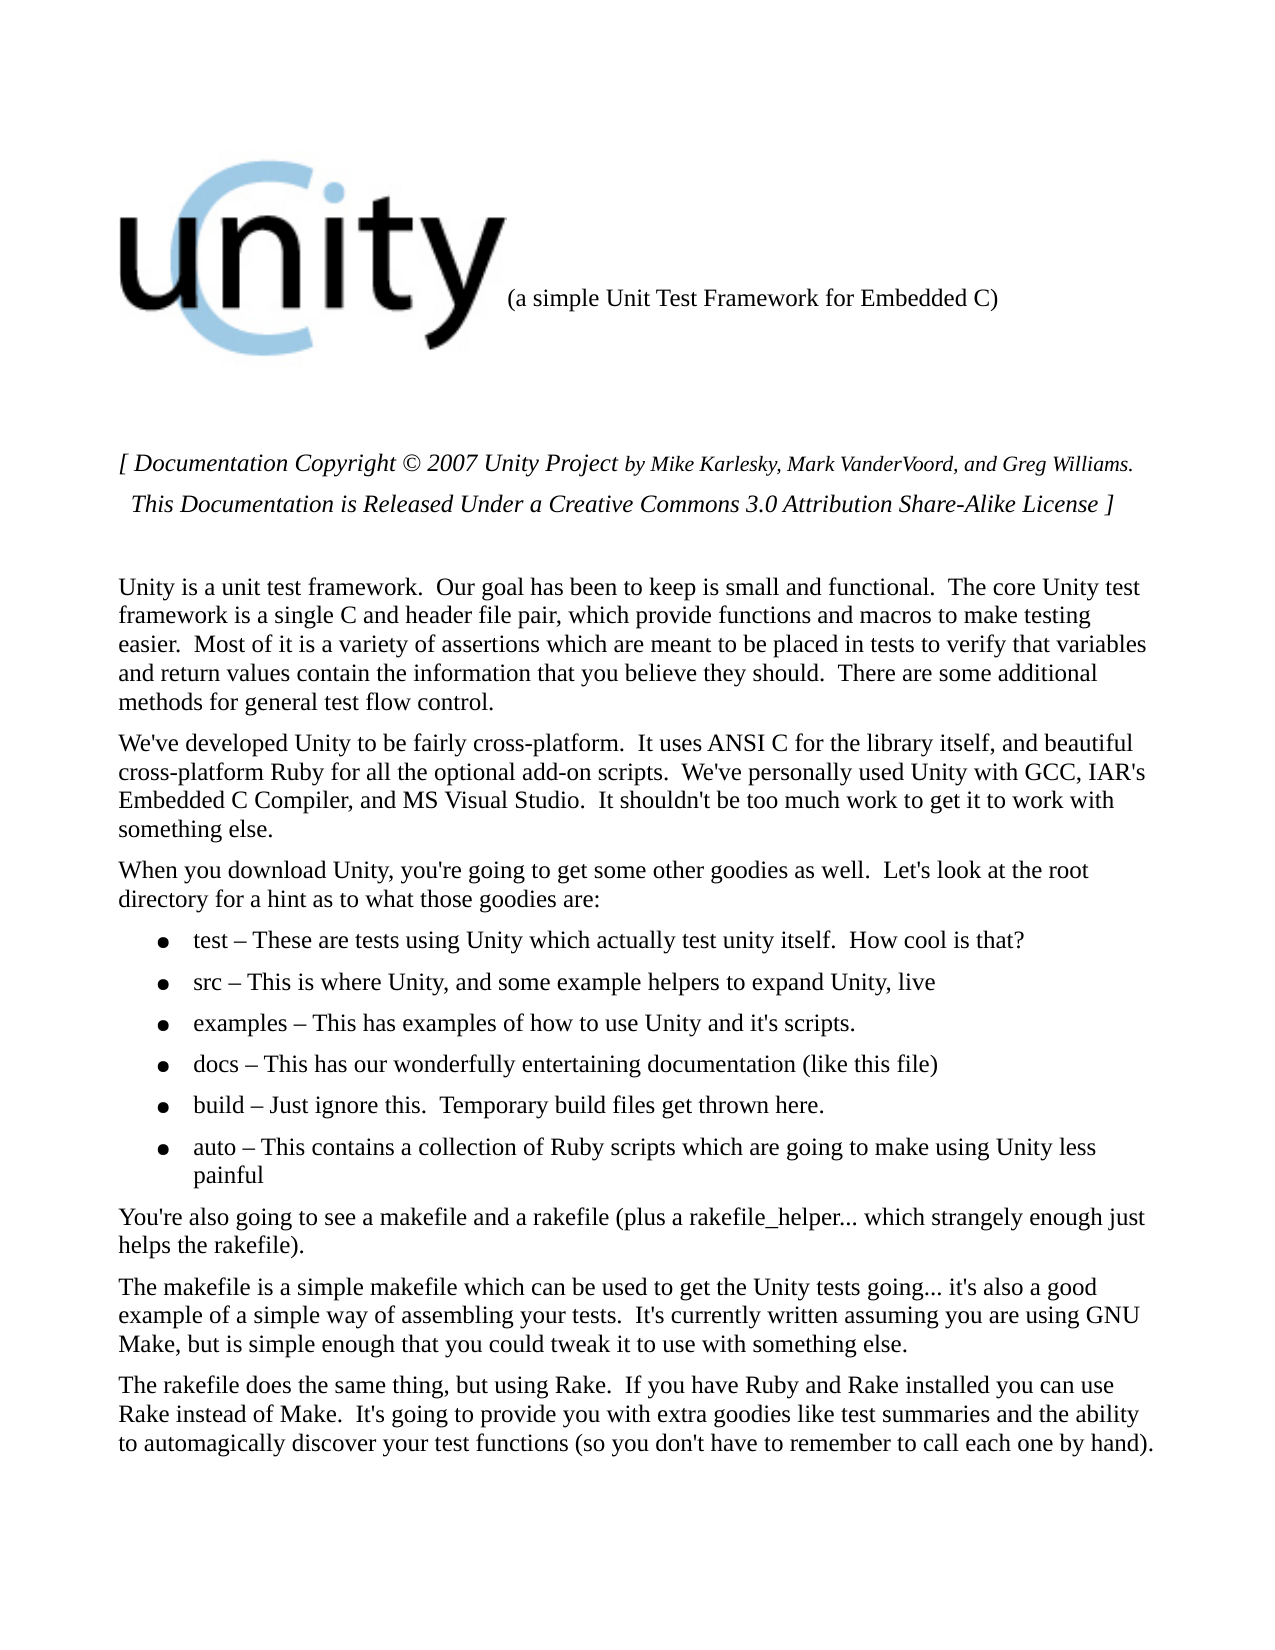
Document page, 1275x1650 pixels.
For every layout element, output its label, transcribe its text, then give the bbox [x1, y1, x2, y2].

text The rakefile does the same thing, but using Rake. If you have Ruby and Rake installed you can use Rake instead of Make. It's going to provide you with extra goodies like test summaries and the ability to automagically discover your test functions (so you don't have to remember to call each one by hand). [118, 1371, 1157, 1457]
text Unity is a unit test framework. Our goal has been to keep is small and functional. The core Unity test framework is a single C and header file pair, which provide functions and macros to make testing easier. Most of it is a variety of assertions which are meant to be placed in tests to verify that variables and return values contain the information that you believe they should. There are some additional methods for general test flow control. [118, 572, 1157, 716]
text (a simple Unit Test Framework for Embedded C) [507, 283, 1157, 312]
text The makefile is a simple makefile which can be used to get the Unity tests going... it's also a good example of a simple way of assembling your tests. It's currently written assuming you are using GNU Make, but is simple enough that you could tweak it to use with something else. [118, 1272, 1157, 1358]
list test – These are tests using Unity which actually test unity itself. How cool is that? [156, 926, 1157, 954]
list examples – This has examples of how to use Unity and it's scripts. [156, 1008, 1157, 1037]
text [ Documentation Copyright © 2007 Unity Project by Mike Karlesky, Mark VanderVoord, and Greg Williams. [118, 448, 1157, 477]
list auto – This contains a collection of Ruby scripts which are going to make using Unity less painful [156, 1132, 1157, 1189]
text You're also going to see a makefile and a rakefile (plus a rakefile_helper... which strangely enough just helps the rakefile). [118, 1202, 1157, 1259]
text This Documentation is Released Under a Creative Commons 3.0 Attribution Share-Alike License ] [118, 489, 1157, 518]
text When you download Unity, you're going to get some other goodies as well. Let's look at the root directory for a hint as to what those goodies are: [118, 856, 1157, 913]
picture [119, 118, 507, 423]
text We've developed Unity to be fairly cross-platform. It uses ANSI C for the library itself, and beautiful cross-platform Ruby for all the optional add-on scripts. We've personally used Unity with GCC, IAR's Embedded C Compiler, and MS Visual Studio. It shouldn't be too much work to get it to work with something else. [118, 728, 1157, 843]
list build – Just ignore this. Temporary build files get thrown here. [156, 1091, 1157, 1119]
list docs – This has our wonderfully entertaining documentation (like this file) [156, 1049, 1157, 1078]
list src – This is where Unity, and some example helpers to expand Unity, live [156, 967, 1157, 996]
